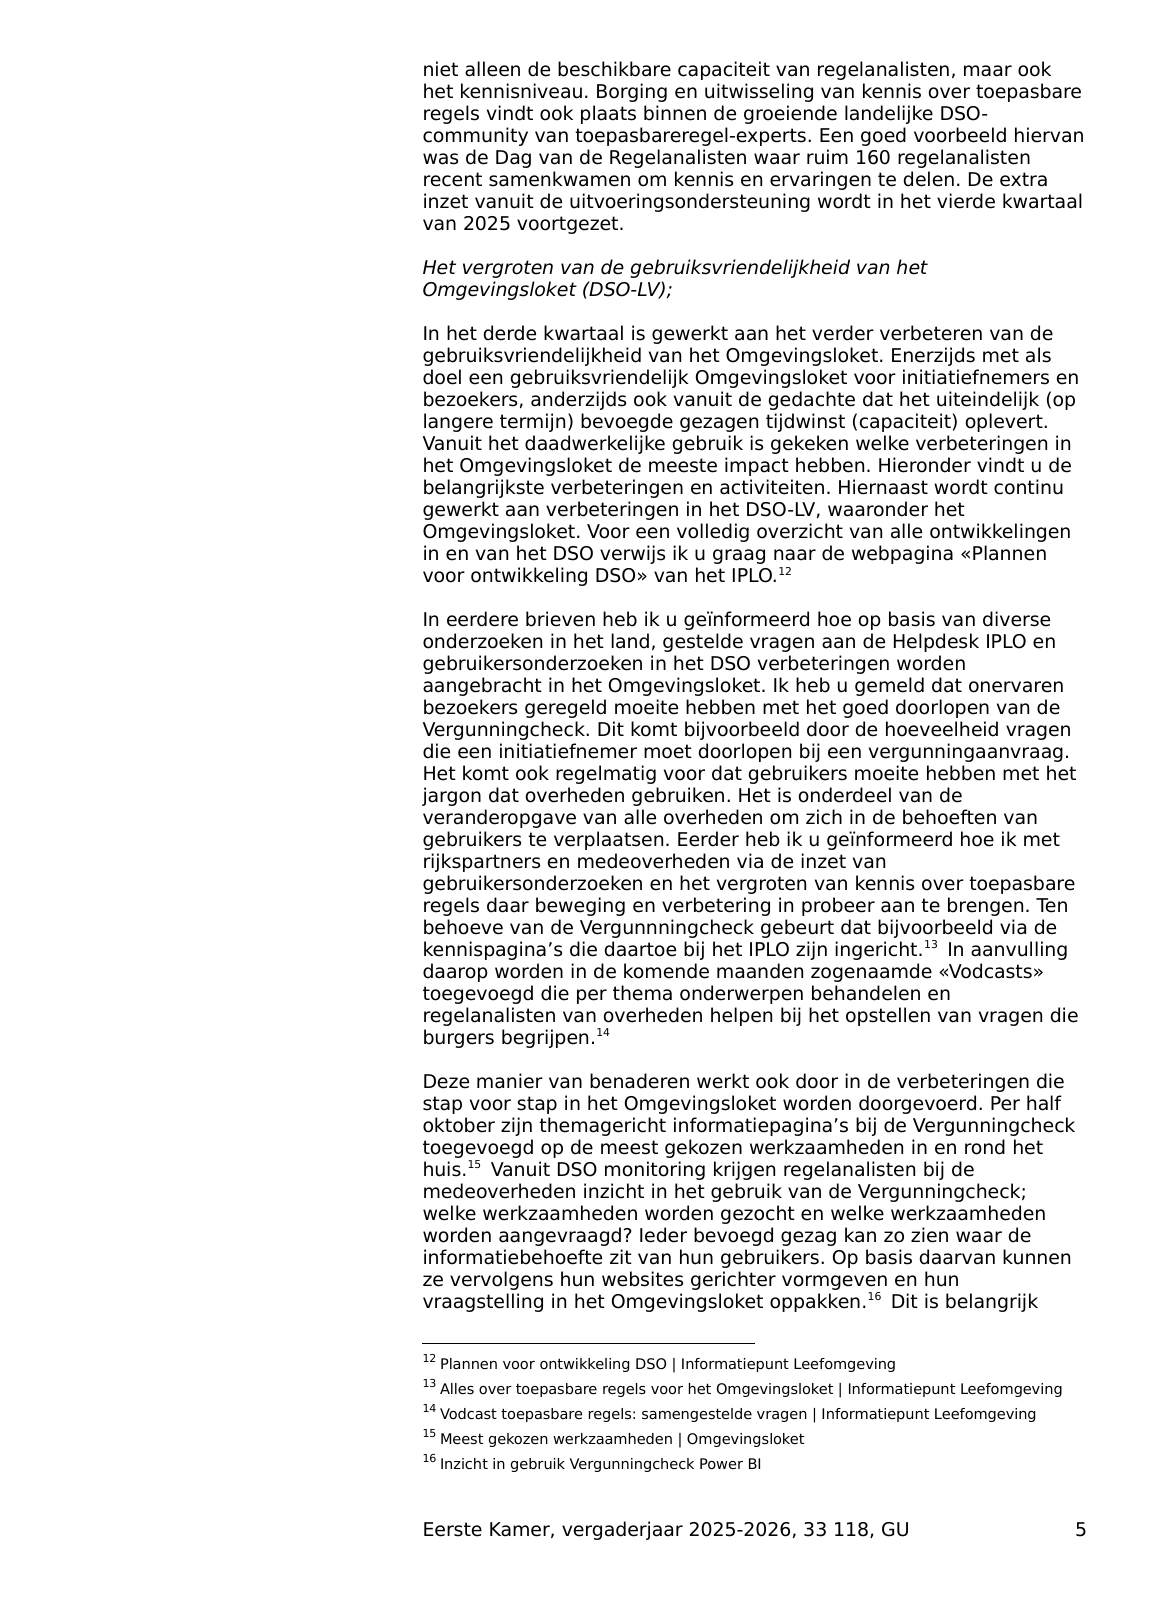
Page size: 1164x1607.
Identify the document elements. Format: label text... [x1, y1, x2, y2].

subtitle Het vergroten van de gebruiksvriendelijkheid van het Omgevingsloket (DSO-LV); [422, 257, 1087, 301]
text Plannen voor ontwikkeling DSO | Informatiepunt Leefomgeving [422, 1352, 1087, 1374]
text In het derde kwartaal is gewerkt aan het verder verbeteren van de gebruiksvriendelijkheid van het Omgevingsloket. Enerzijds met als doel een gebruiksvriendelijk Omgevingsloket voor initiatiefnemers en bezoekers, anderzijds ook vanuit de gedachte dat het uiteindelijk (op langere termijn) bevoegde gezagen tijdwinst (capaciteit) oplevert. Vanuit het daadwerkelijke gebruik is gekeken welke verbeteringen in het Omgevingsloket de meeste impact hebben. Hieronder vindt u de belangrijkste verbeteringen en activiteiten. Hiernaast wordt continu gewerkt aan verbeteringen in het DSO-LV, waaronder het Omgevingsloket. Voor een volledig overzicht van alle ontwikkelingen in en van het DSO verwijs ik u graag naar de webpagina «Plannen voor ontwikkeling DSO» van het IPLO. [422, 323, 1087, 587]
text Inzicht in gebruik Vergunningcheck Power BI [422, 1452, 1087, 1474]
text Alles over toepasbare regels voor het Omgevingsloket | Informatiepunt Leefomgeving [422, 1377, 1087, 1399]
text Meest gekozen werkzaamheden | Omgevingsloket [422, 1427, 1087, 1449]
text In eerdere brieven heb ik u geïnformeerd hoe op basis van diverse onderzoeken in het land, gestelde vragen aan de Helpdesk IPLO en gebruikersonderzoeken in het DSO verbeteringen worden aangebracht in het Omgevingsloket. Ik heb u gemeld dat onervaren bezoekers geregeld moeite hebben met het goed doorlopen van de Vergunningcheck. Dit komt bijvoorbeeld door de hoeveelheid vragen die een initiatiefnemer moet doorlopen bij een vergunningaanvraag. Het komt ook regelmatig voor dat gebruikers moeite hebben met het jargon dat overheden gebruiken. Het is onderdeel van de veranderopgave van alle overheden om zich in de behoeften van gebruikers te verplaatsen. Eerder heb ik u geïnformeerd hoe ik met rijkspartners en medeoverheden via de inzet van gebruikersonderzoeken en het vergroten van kennis over toepasbare regels daar beweging en verbetering in probeer aan te brengen. Ten behoeve van de Vergunnningcheck gebeurt dat bijvoorbeeld via de kennispagina’s die daartoe bij het IPLO zijn ingericht. In aanvulling daarop worden in de komende maanden zogenaamde «Vodcasts» toegevoegd die per thema onderwerpen behandelen en regelanalisten van overheden helpen bij het opstellen van vragen die burgers begrijpen. [422, 609, 1087, 1049]
text Deze manier van benaderen werkt ook door in de verbeteringen die stap voor stap in het Omgevingsloket worden doorgevoerd. Per half oktober zijn themagericht informatiepagina’s bij de Vergunningcheck toegevoegd op de meest gekozen werkzaamheden in en rond het huis. Vanuit DSO monitoring krijgen regelanalisten bij de medeoverheden inzicht in het gebruik van de Vergunningcheck; welke werkzaamheden worden gezocht en welke werkzaamheden worden aangevraagd? Ieder bevoegd gezag kan zo zien waar de informatiebehoefte zit van hun gebruikers. Op basis daarvan kunnen ze vervolgens hun websites gerichter vormgeven en hun vraagstelling in het Omgevingsloket oppakken. Dit is belangrijk [422, 1071, 1087, 1313]
text niet alleen de beschikbare capaciteit van regelanalisten, maar ook het kennisniveau. Borging en uitwisseling van kennis over toepasbare regels vindt ook plaats binnen de groeiende landelijke DSO-community van toepasbareregel-experts. Een goed voorbeeld hiervan was de Dag van de Regelanalisten waar ruim 160 regelanalisten recent samenkwamen om kennis en ervaringen te delen. De extra inzet vanuit de uitvoeringsondersteuning wordt in het vierde kwartaal van 2025 voortgezet. [422, 59, 1087, 235]
text Vodcast toepasbare regels: samengestelde vragen | Informatiepunt Leefomgeving [422, 1402, 1087, 1424]
